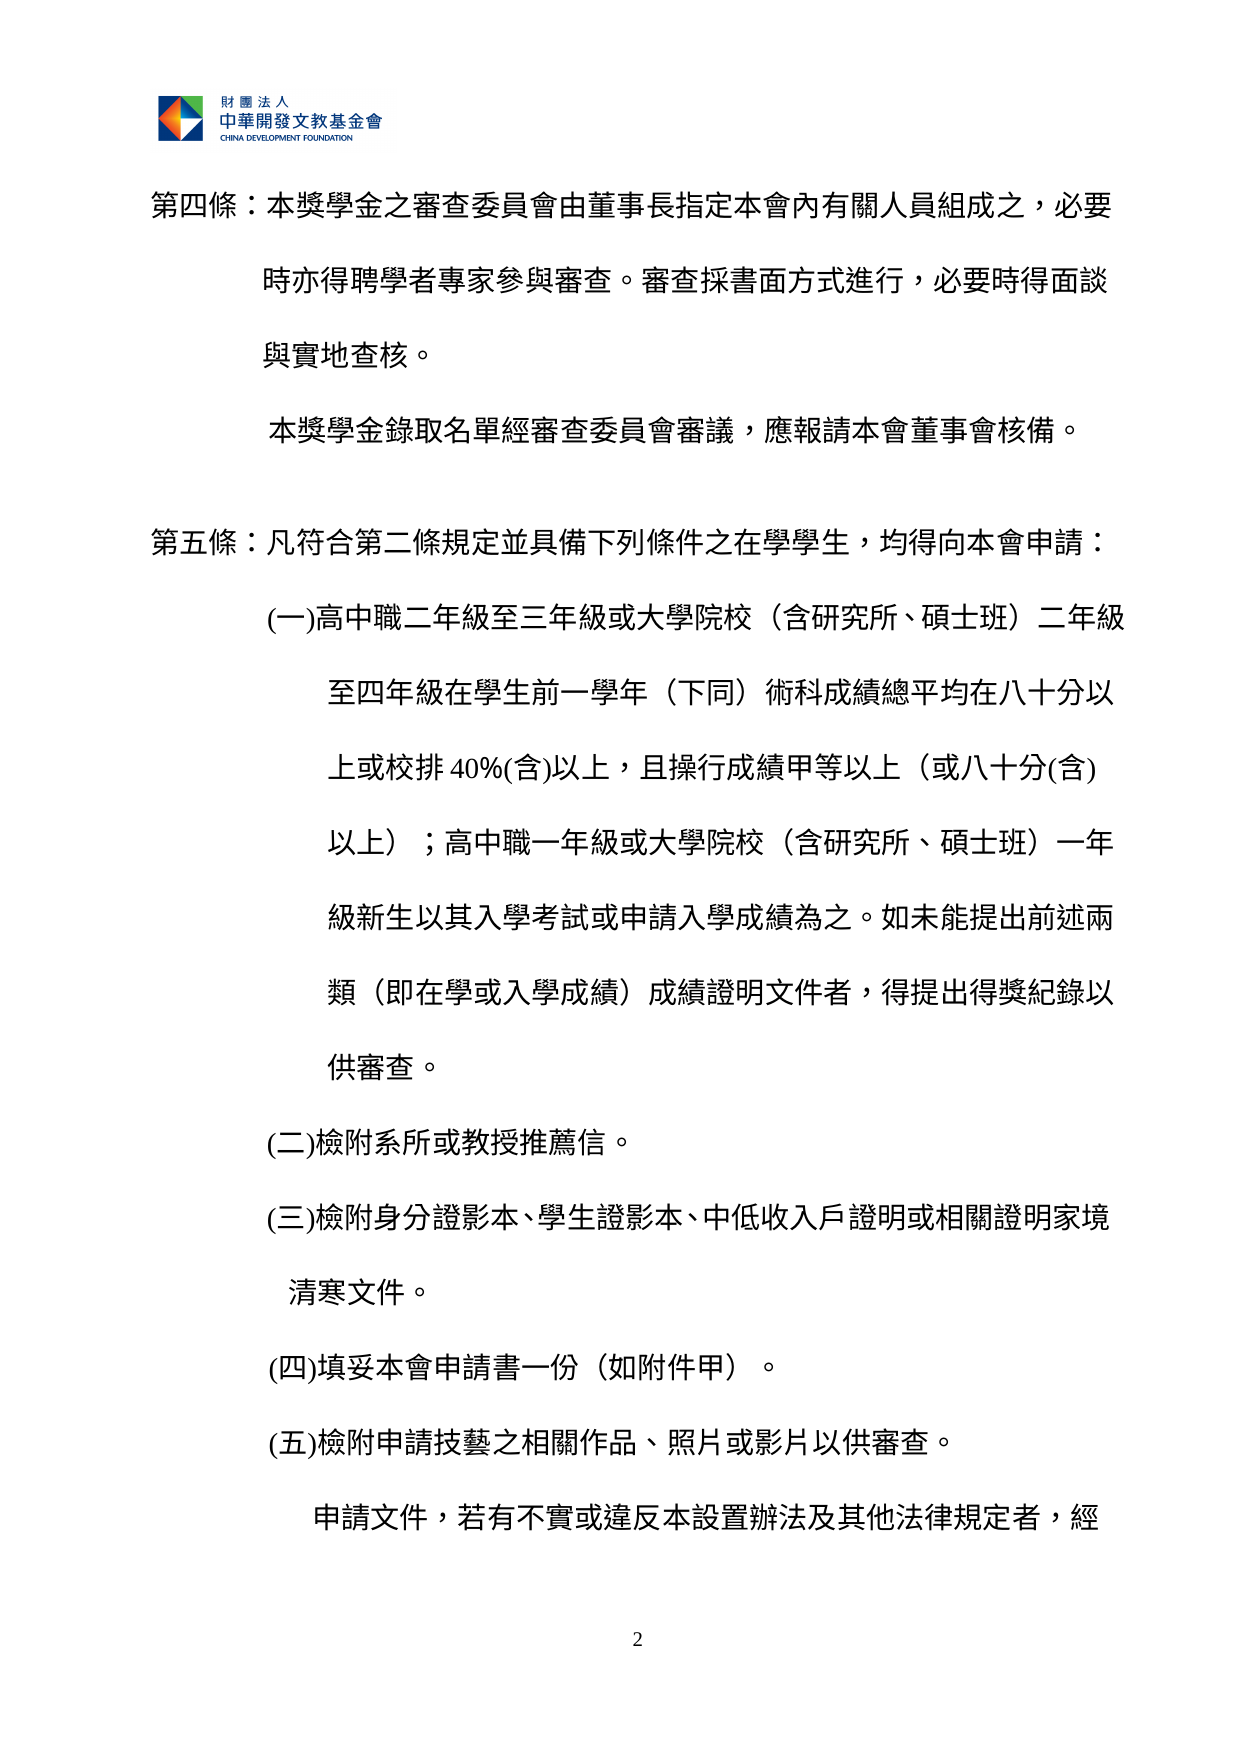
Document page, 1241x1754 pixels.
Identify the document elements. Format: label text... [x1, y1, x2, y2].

text 第五條：凡符合第二條規定並具備下列條件之在學學生，均得向本會申請： [150, 503, 1125, 578]
text (四)填妥本會申請書一份（如附件甲）。 [268, 1328, 1125, 1403]
text (三)檢附身分證影本、學生證影本、中低收入戶證明或相關證明家境 [150, 1178, 1125, 1253]
text (二)檢附系所或教授推薦信。 [150, 1103, 1125, 1178]
text 本獎學金錄取名單經審查委員會審議，應報請本會董事會核備。 [262, 391, 1125, 466]
text 第四條：本獎學金之審查委員會由董事長指定本會內有關人員組成之，必要時亦得聘學者專家參與審查。審查採書面方式進行，必要時得面談與實地查核。 [150, 166, 1125, 391]
text 申請文件，若有不實或違反本設置辦法及其他法律規定者，經 [262, 1478, 1125, 1553]
text (一)高中職二年級至三年級或大學院校（含研究所、碩士班）二年級至四年級在學生前一學年（下同）術科成績總平均在八十分以上或校排40%(含)以上，且操行成績甲等以上（或八十分(含)以上）；高中職一年級或大學院校（含研究所、碩士班）一年級新生以其入學考試或申請入學成績為之。如未能提出前述兩類（即在學或入學成績）成績證明文件者，得提出得獎紀錄以供審查。 [267, 578, 1125, 1103]
text 清寒文件。 [150, 1253, 1125, 1328]
text (五)檢附申請技藝之相關作品、照片或影片以供審查。 [268, 1403, 1125, 1478]
picture [150, 88, 398, 153]
